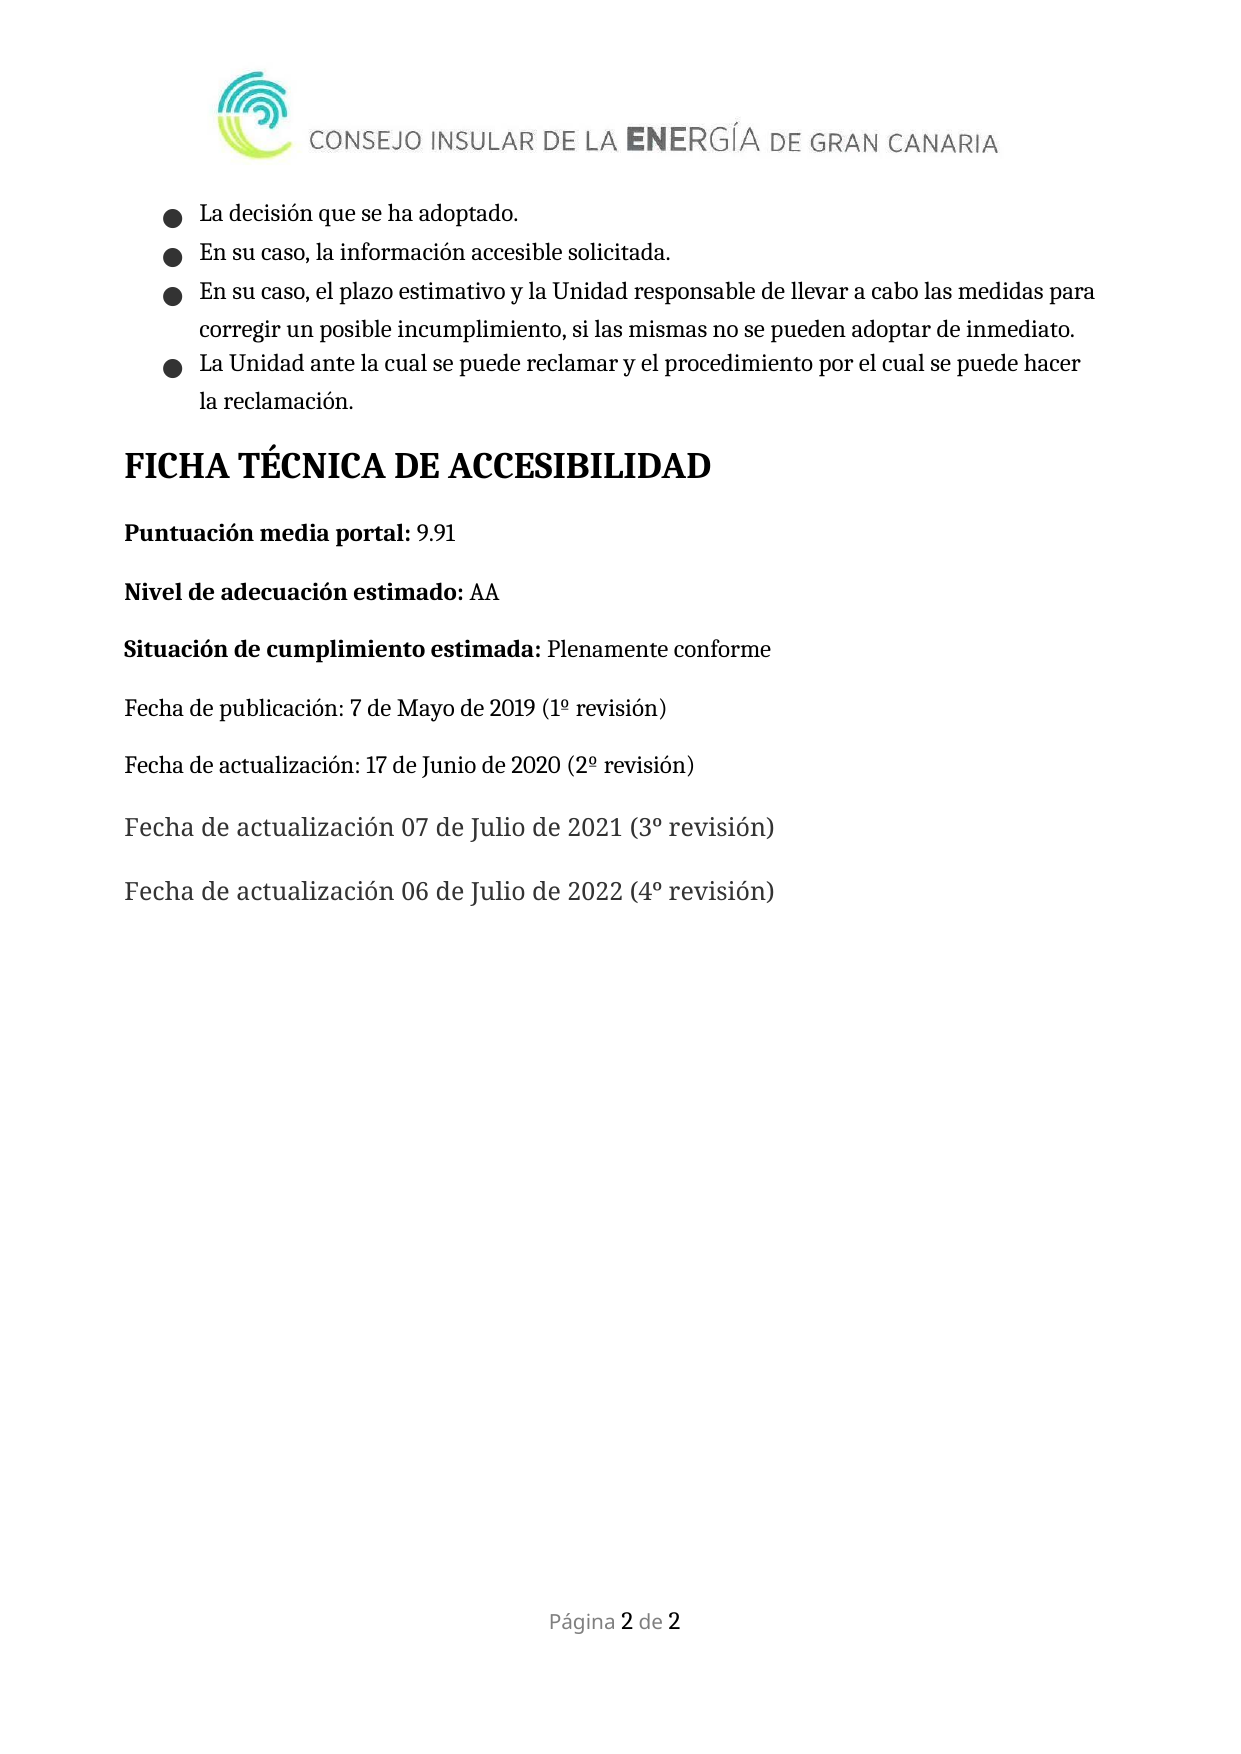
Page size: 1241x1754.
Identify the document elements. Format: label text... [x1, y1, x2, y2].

subtitle En su caso, la información accesible solicitada. [162, 238, 1104, 272]
subtitle Fecha de actualización 07 de Julio de 2021 (3º revisión) [124, 809, 1104, 843]
picture [207, 44, 1022, 199]
subtitle Fecha de actualización 06 de Julio de 2022 (4º revisión) [124, 874, 1104, 908]
subtitle La decisión que se ha adoptado. [162, 199, 1104, 233]
subtitle Puntuación media portal: 9.91 [124, 519, 1104, 548]
subtitle Fecha de actualización: 17 de Junio de 2020 (2º revisión) [124, 751, 1104, 780]
subtitle En su caso, el plazo estimativo y la Unidad responsable de llevar a cabo las medidas para corregir un posible incumplimiento, si las mismas no se pueden adoptar de inmediato. [162, 277, 1104, 344]
subtitle FICHA TÉCNICA DE ACCESIBILIDAD [124, 445, 1104, 488]
subtitle Situación de cumplimiento estimada: Plenamente conforme [124, 635, 1104, 664]
subtitle La Unidad ante la cual se puede reclamar y el procedimiento por el cual se puede hacer la reclamación. [162, 348, 1104, 416]
subtitle Nivel de adecuación estimado: AA [124, 577, 1104, 606]
subtitle Fecha de publicación: 7 de Mayo de 2019 (1º revisión) [124, 693, 1104, 722]
